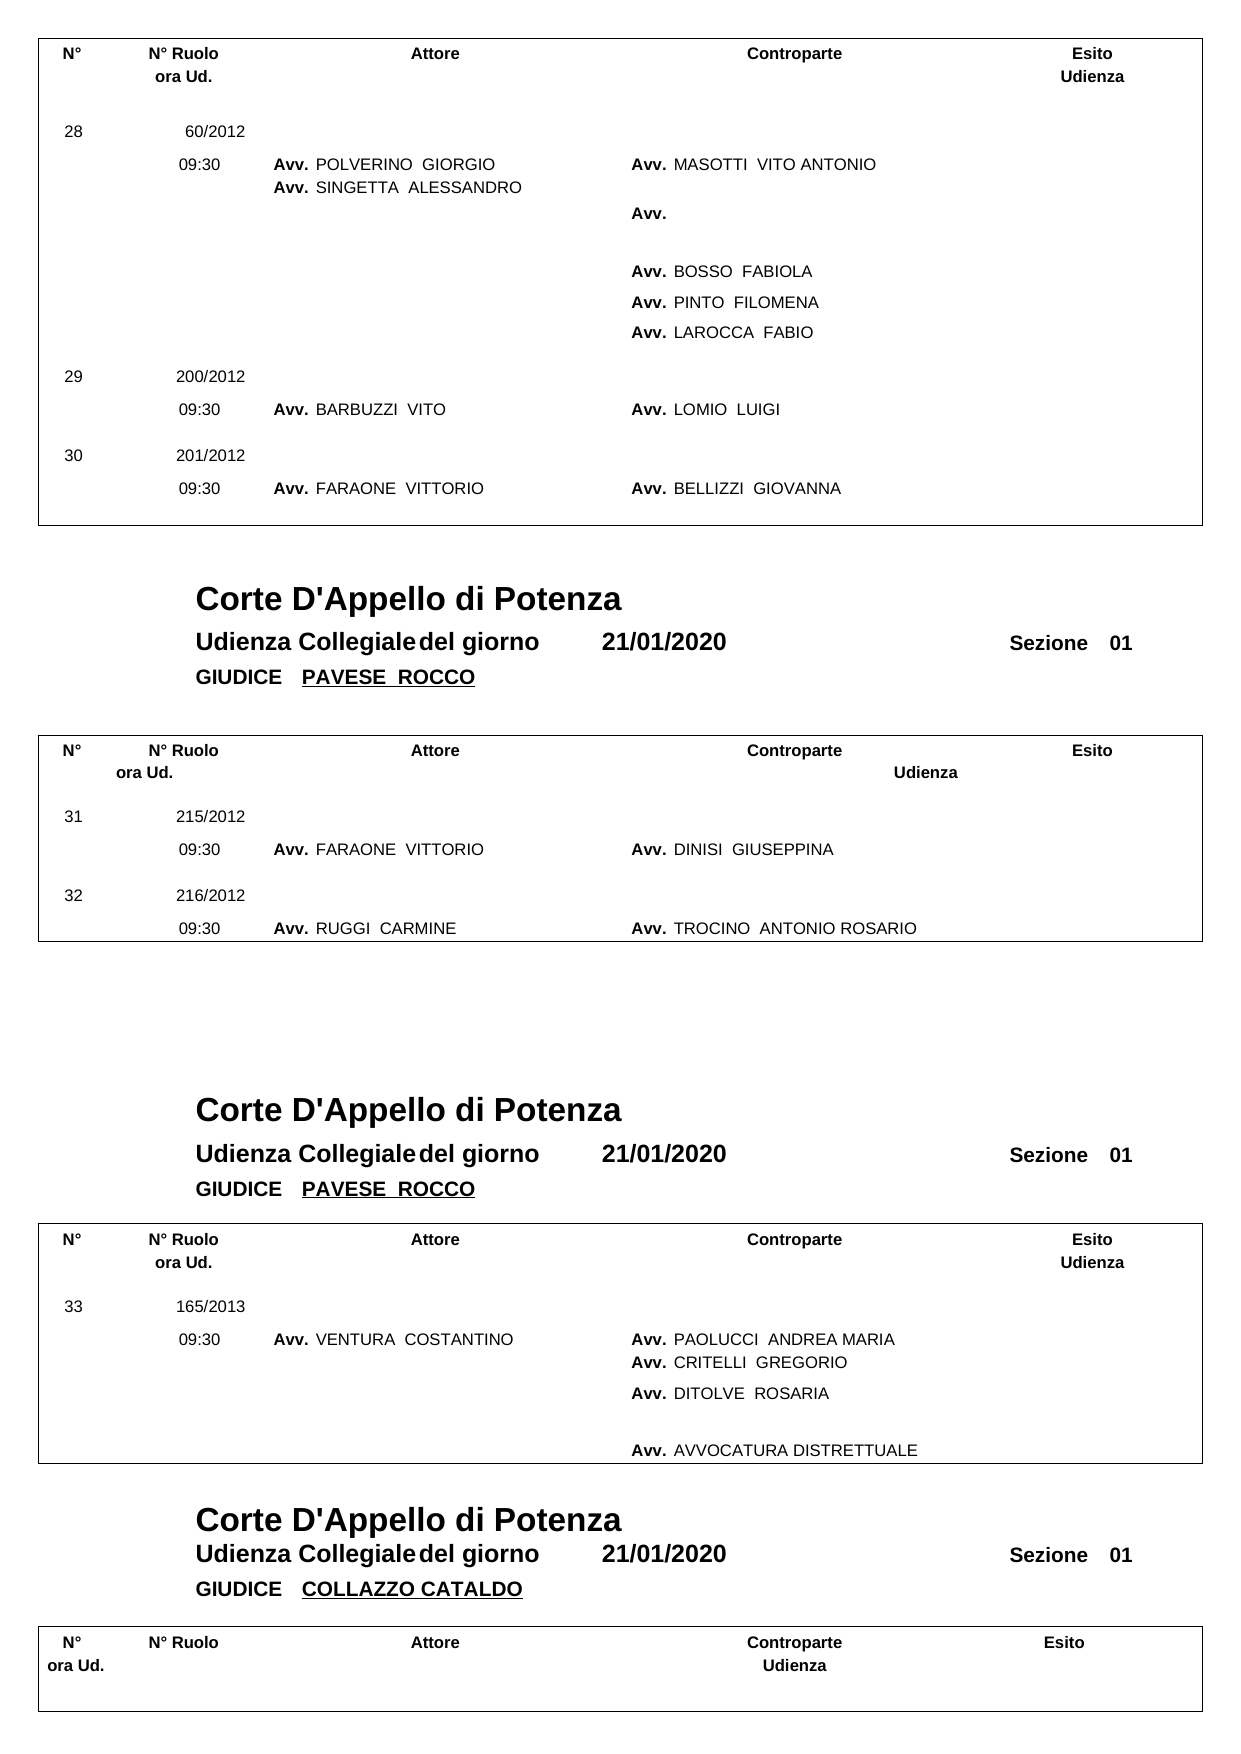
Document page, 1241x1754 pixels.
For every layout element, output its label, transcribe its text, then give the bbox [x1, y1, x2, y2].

text 31 215/2012 [39, 802, 1202, 827]
text Udienza Collegiale del giorno 21/01/2020 Sezione 01 [37, 1138, 1203, 1168]
text 33 165/2013 [39, 1292, 1202, 1317]
text N° N° Ruolo Attore Controparte Esito [39, 39, 1202, 61]
text 09:30 Avv. RUGGI CARMINE Avv. TROCINO ANTONIO ROSARIO [39, 914, 1202, 941]
text Avv. PINTO FILOMENA [39, 287, 1202, 312]
text ora Ud. Udienza [39, 758, 1202, 783]
text 09:30 Avv. VENTURA COSTANTINO Avv. PAOLUCCI ANDREA MARIA [39, 1324, 1202, 1348]
text 29 200/2012 [39, 362, 1202, 387]
text 09:30 Avv. BARBUZZI VITO Avv. LOMIO LUIGI [39, 395, 1202, 419]
text 32 216/2012 [39, 881, 1202, 906]
text ora Ud. Udienza [39, 61, 1202, 87]
text Avv. DITOLVE ROSARIA [39, 1378, 1202, 1403]
text Corte D'Appello di Potenza [37, 1092, 1203, 1129]
text Avv. LAROCCA FABIO [39, 318, 1202, 343]
text 09:30 Avv. POLVERINO GIORGIO Avv. MASOTTI VITO ANTONIO [39, 149, 1202, 172]
text Avv. CRITELLI GREGORIO [39, 1348, 1202, 1372]
text Avv. BOSSO FABIOLA [39, 257, 1202, 281]
text GIUDICE PAVESE ROCCO [37, 664, 1203, 689]
text GIUDICE PAVESE ROCCO [37, 1176, 1203, 1201]
text Avv. [39, 199, 1202, 224]
text Corte D'Appello di Potenza [37, 580, 1203, 618]
text ora Ud. Udienza [39, 1246, 1202, 1273]
text Udienza Collegiale del giorno 21/01/2020 Sezione 01 [37, 1539, 1203, 1568]
text 28 60/2012 [39, 117, 1202, 142]
text N° N° Ruolo Attore Controparte Esito [39, 1224, 1202, 1246]
text 30 201/2012 [39, 441, 1202, 466]
text N° N° Ruolo Attore Controparte Esito ora Ud. Udienza [39, 1627, 1202, 1676]
text Avv. AVVOCATURA DISTRETTUALE [39, 1436, 1202, 1463]
text N° N° Ruolo Attore Controparte Esito [39, 736, 1202, 758]
text 09:30 Avv. FARAONE VITTORIO Avv. BELLIZZI GIOVANNA [39, 474, 1202, 498]
text 09:30 Avv. FARAONE VITTORIO Avv. DINISI GIUSEPPINA [39, 835, 1202, 859]
text Avv. SINGETTA ALESSANDRO [39, 172, 1202, 197]
text Corte D'Appello di Potenza [37, 1501, 1203, 1539]
text GIUDICE COLLAZZO CATALDO [37, 1576, 1203, 1601]
text Udienza Collegiale del giorno 21/01/2020 Sezione 01 [37, 627, 1203, 657]
